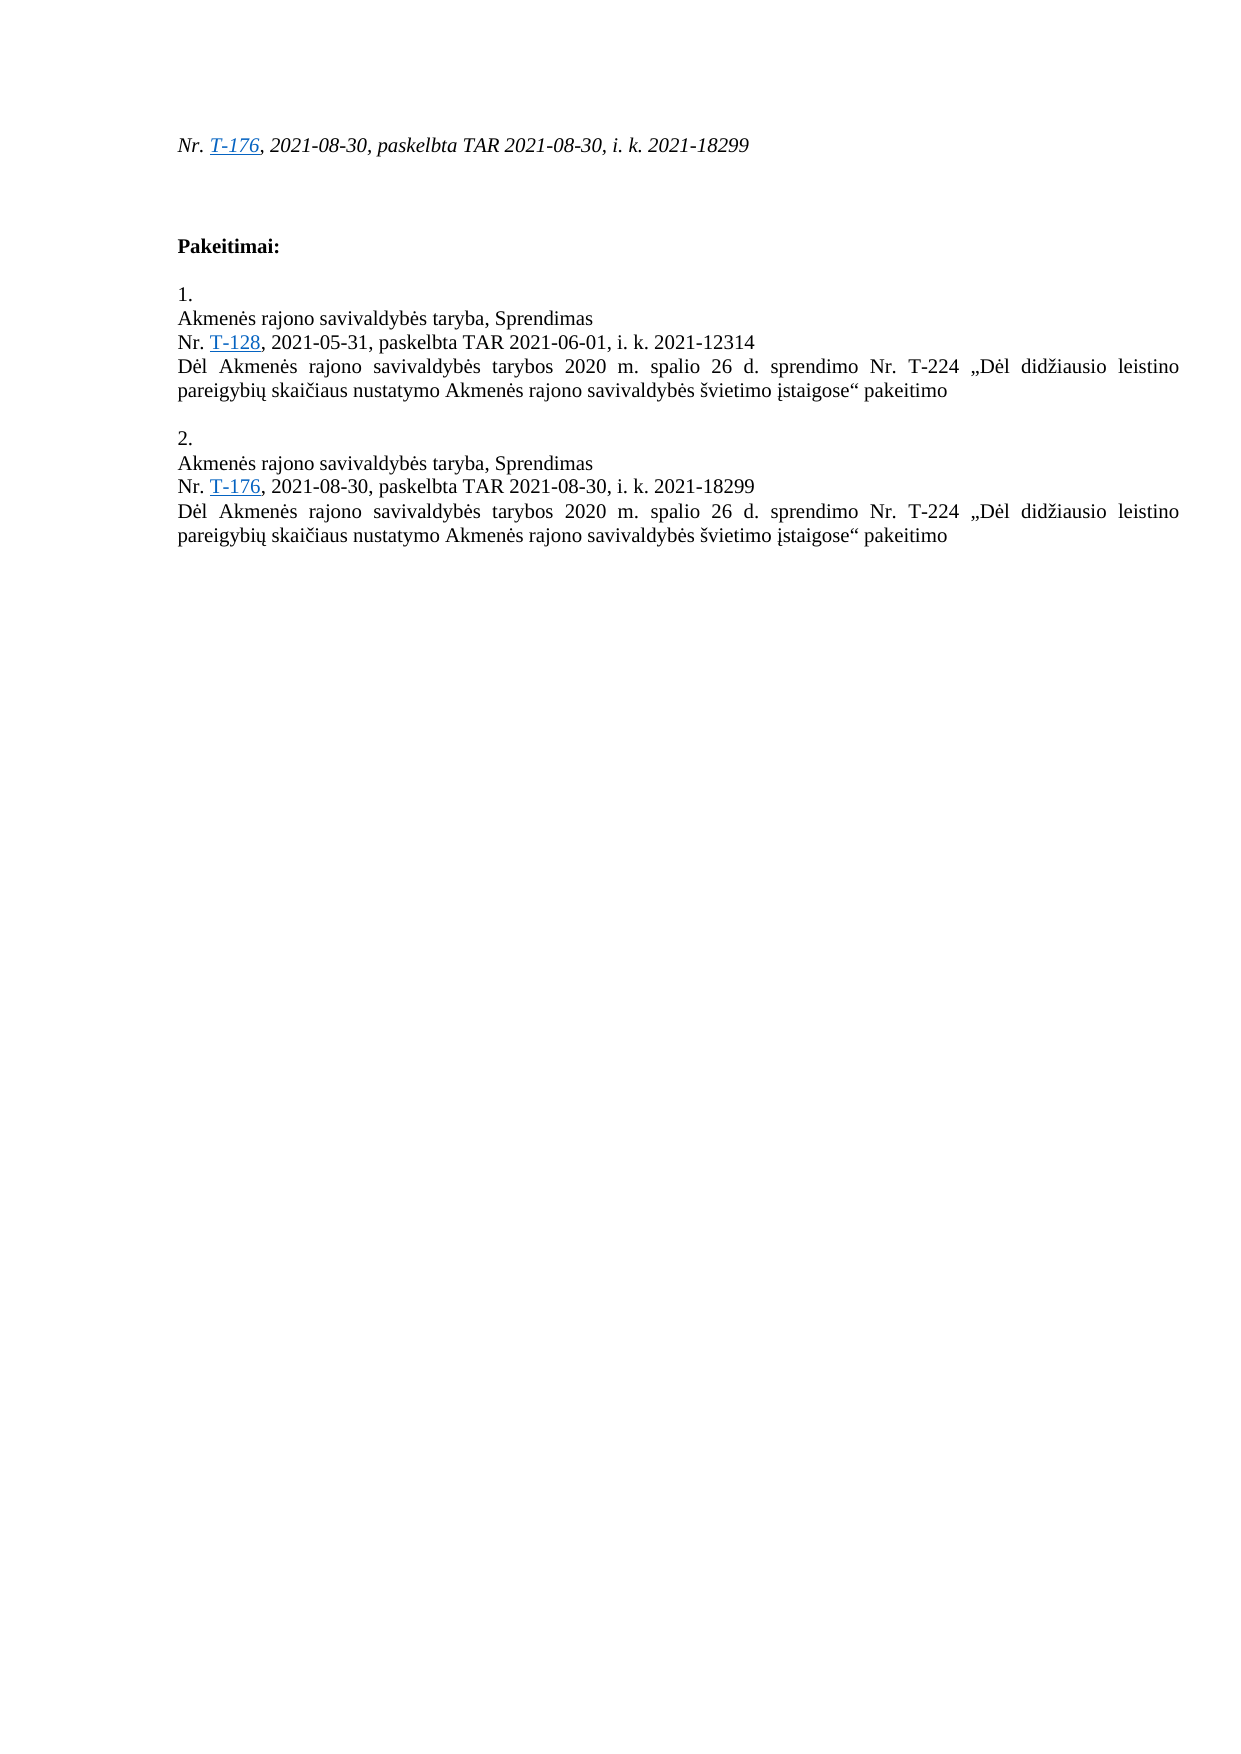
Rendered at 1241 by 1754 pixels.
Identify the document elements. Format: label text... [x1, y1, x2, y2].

text Dėl Akmenės rajono savivaldybės tarybos 2020 m. spalio 26 d. sprendimo Nr. T-224 „Dėl didžiausio leistino pareigybių skaičiaus nustatymo Akmenės rajono savivaldybės švietimo įstaigose“ pakeitimo [177, 354, 1181, 402]
text 2. [177, 426, 1181, 450]
text Nr. T-176, 2021-08-30, paskelbta TAR 2021-08-30, i. k. 2021-18299 [177, 133, 1181, 157]
text Akmenės rajono savivaldybės taryba, Sprendimas [177, 450, 1181, 474]
text 1. [177, 282, 1181, 306]
text Pakeitimai: [177, 234, 1181, 258]
text Nr. T-176, 2021-08-30, paskelbta TAR 2021-08-30, i. k. 2021-18299 [177, 474, 1181, 498]
text Dėl Akmenės rajono savivaldybės tarybos 2020 m. spalio 26 d. sprendimo Nr. T-224 „Dėl didžiausio leistino pareigybių skaičiaus nustatymo Akmenės rajono savivaldybės švietimo įstaigose“ pakeitimo [177, 498, 1181, 547]
text Nr. T-128, 2021-05-31, paskelbta TAR 2021-06-01, i. k. 2021-12314 [177, 330, 1181, 354]
text Akmenės rajono savivaldybės taryba, Sprendimas [177, 306, 1181, 330]
